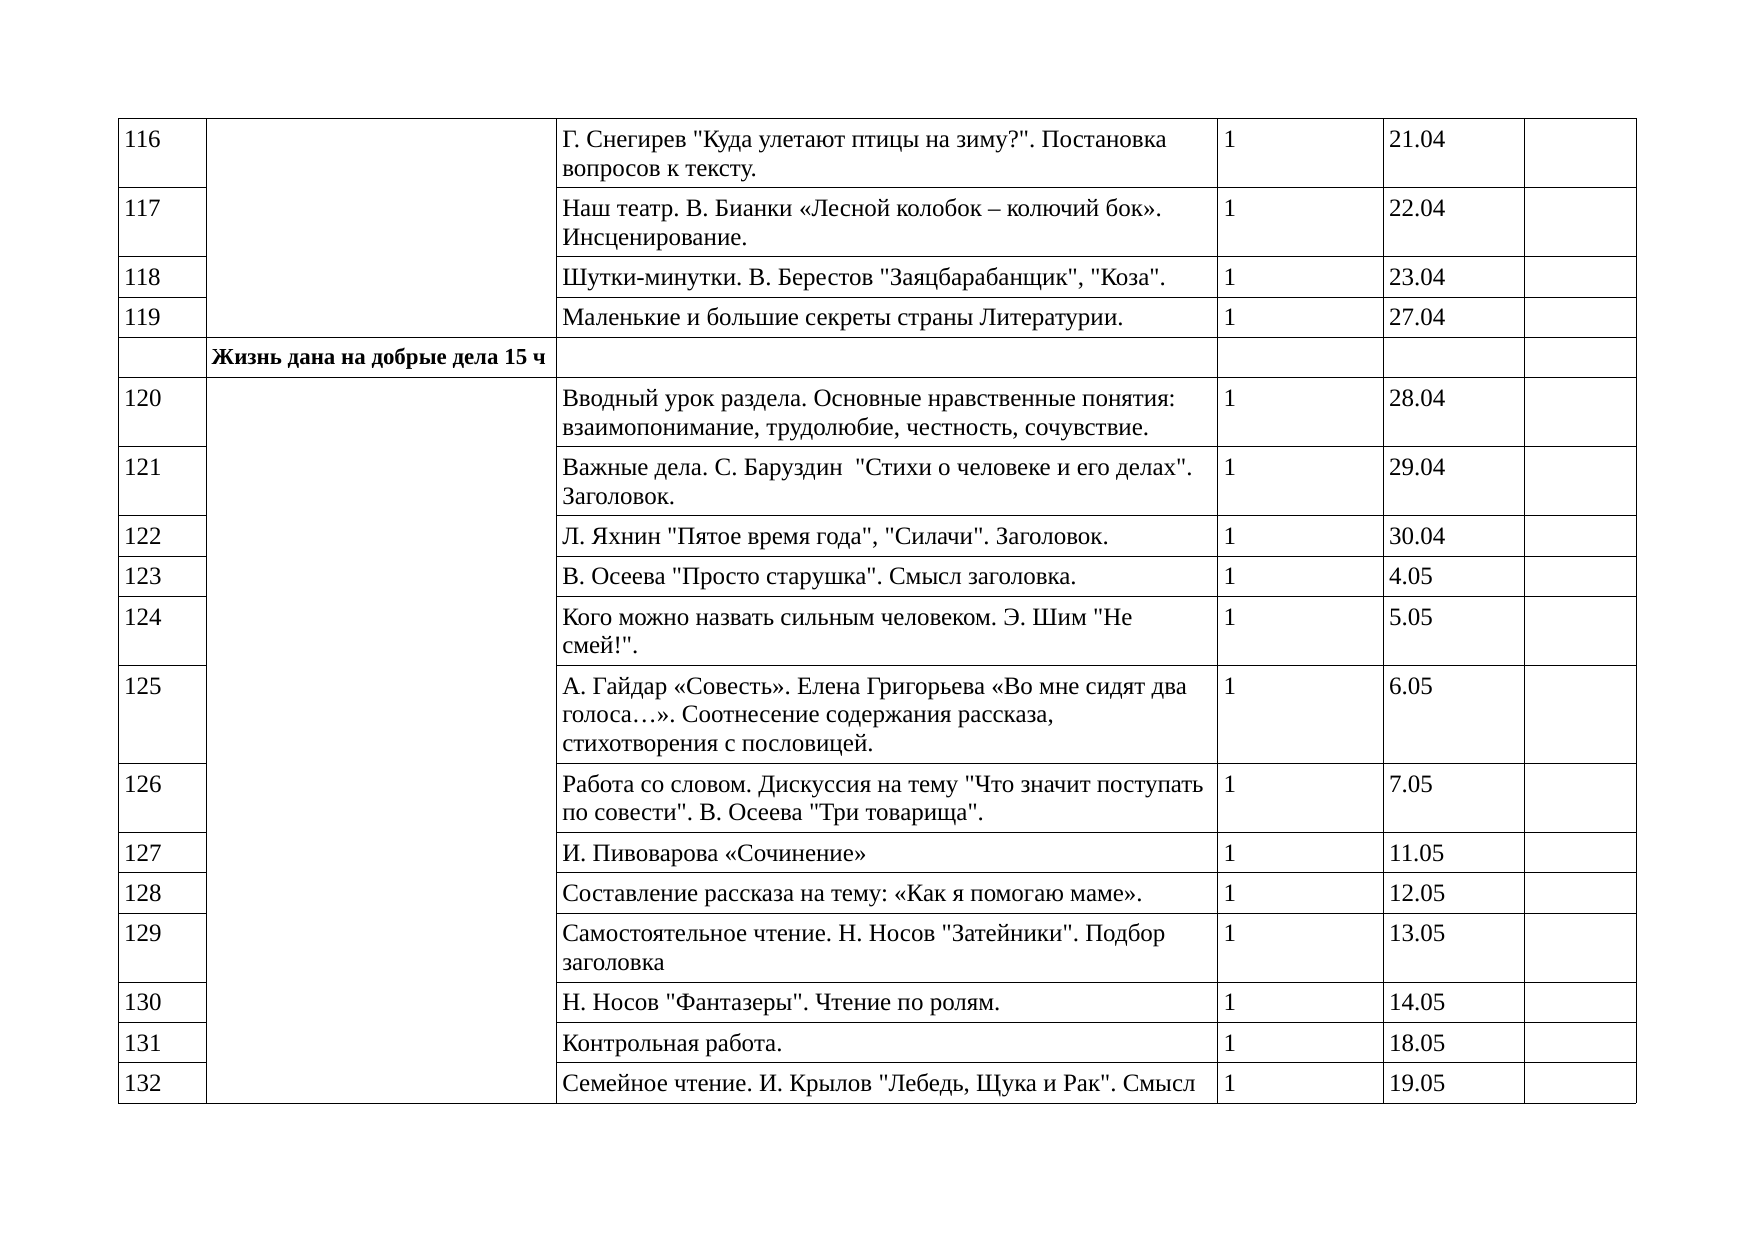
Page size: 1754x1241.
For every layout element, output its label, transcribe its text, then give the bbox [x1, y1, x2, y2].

table_cell Семейное чтение. И. Крылов "Лебедь, Щука и Рак". Смысл [557, 1063, 1217, 1102]
table_cell Важные дела. С. Баруздин "Стихи о человеке и его делах". Заголовок. [557, 447, 1217, 515]
table_cell Самостоятельное чтение. Н. Носов "Затейники". Подбор заголовка [557, 914, 1217, 982]
table_cell 123 [119, 557, 206, 596]
table_cell 1 [1218, 447, 1383, 515]
table_cell 1 [1218, 557, 1383, 596]
table_cell 131 [119, 1023, 206, 1062]
table_cell А. Гайдар «Совесть». Елена Григорьева «Во мне сидят два голоса…». Соотнесение содержания рассказа, стихотворения с пословицей. [557, 666, 1217, 763]
table_cell 1 [1218, 119, 1383, 187]
table_cell 1 [1218, 516, 1383, 556]
table_cell 119 [119, 298, 206, 337]
table_cell [1525, 557, 1636, 596]
table_cell 5.05 [1384, 597, 1524, 665]
table_cell 1 [1218, 597, 1383, 665]
table_cell 21.04 [1384, 119, 1524, 187]
table_cell [1525, 119, 1636, 187]
table_cell [1525, 833, 1636, 872]
table_cell [1525, 914, 1636, 982]
table_cell 1 [1218, 983, 1383, 1022]
table_cell 6.05 [1384, 666, 1524, 763]
table_cell 1 [1218, 1063, 1383, 1102]
table_cell 126 [119, 764, 206, 832]
table_cell Работа со словом. Дискуссия на тему "Что значит поступать по совести". В. Осеева "Три товарища". [557, 764, 1217, 832]
table_cell [1525, 257, 1636, 297]
table_cell Кого можно назвать сильным человеком. Э. Шим "Не смей!". [557, 597, 1217, 665]
table_cell 11.05 [1384, 833, 1524, 872]
table_cell 132 [119, 1063, 206, 1102]
table_cell [1525, 983, 1636, 1022]
table_cell В. Осеева "Просто старушка". Смысл заголовка. [557, 557, 1217, 596]
table_cell 121 [119, 447, 206, 515]
table_cell [1525, 298, 1636, 337]
table_cell 116 [119, 119, 206, 187]
table_cell 1 [1218, 257, 1383, 297]
table_cell [119, 338, 206, 377]
table_cell 117 [119, 188, 206, 256]
table_cell 128 [119, 873, 206, 912]
table_cell 129 [119, 914, 206, 982]
table_cell 122 [119, 516, 206, 556]
table_cell 13.05 [1384, 914, 1524, 982]
table_cell И. Пивоварова «Сочинение» [557, 833, 1217, 872]
table_cell 130 [119, 983, 206, 1022]
table_cell [1525, 338, 1636, 377]
table_cell 23.04 [1384, 257, 1524, 297]
table_cell 19.05 [1384, 1063, 1524, 1102]
table_cell Наш театр. В. Бианки «Лесной колобок – колючий бок». Инсценирование. [557, 188, 1217, 256]
table_cell 1 [1218, 833, 1383, 872]
table_cell Н. Носов "Фантазеры". Чтение по ролям. [557, 983, 1217, 1022]
table_cell 118 [119, 257, 206, 297]
table_cell 12.05 [1384, 873, 1524, 912]
table_cell [1525, 764, 1636, 832]
table_cell Составление рассказа на тему: «Как я помогаю маме». [557, 873, 1217, 912]
table_cell 4.05 [1384, 557, 1524, 596]
table_cell Жизнь дана на добрые дела 15 ч [207, 338, 556, 377]
table_cell Вводный урок раздела. Основные нравственные понятия: взаимопонимание, трудолюбие, честность, сочувствие. [557, 378, 1217, 446]
table_cell 1 [1218, 188, 1383, 256]
table_cell 1 [1218, 914, 1383, 982]
table_cell [1384, 338, 1524, 377]
table_cell [1525, 666, 1636, 763]
table_cell 1 [1218, 1023, 1383, 1062]
table_cell [207, 378, 556, 1102]
table_cell [1525, 1063, 1636, 1102]
table_cell [207, 119, 556, 337]
table_cell 120 [119, 378, 206, 446]
table_cell [1525, 378, 1636, 446]
table_cell 14.05 [1384, 983, 1524, 1022]
table_cell [1525, 1023, 1636, 1062]
table_cell 125 [119, 666, 206, 763]
table_cell 124 [119, 597, 206, 665]
table_cell [1525, 516, 1636, 556]
table_cell [1525, 188, 1636, 256]
table_cell Г. Снегирев "Куда улетают птицы на зиму?". Постановка вопросов к тексту. [557, 119, 1217, 187]
table_cell Шутки-минутки. В. Берестов "Заяцбарабанщик", "Коза". [557, 257, 1217, 297]
table_cell 27.04 [1384, 298, 1524, 337]
table_cell [1525, 873, 1636, 912]
table_cell [1525, 597, 1636, 665]
table_cell 1 [1218, 764, 1383, 832]
table_cell 30.04 [1384, 516, 1524, 556]
table_cell Маленькие и большие секреты страны Литературии. [557, 298, 1217, 337]
table_cell Л. Яхнин "Пятое время года", "Силачи". Заголовок. [557, 516, 1217, 556]
table_cell 1 [1218, 666, 1383, 763]
table_cell 1 [1218, 873, 1383, 912]
table_cell 29.04 [1384, 447, 1524, 515]
table_cell [1525, 447, 1636, 515]
table_cell 7.05 [1384, 764, 1524, 832]
table_cell 18.05 [1384, 1023, 1524, 1062]
table_cell 1 [1218, 298, 1383, 337]
table_cell 28.04 [1384, 378, 1524, 446]
table_cell 22.04 [1384, 188, 1524, 256]
table_cell [557, 338, 1217, 377]
table_cell [1218, 338, 1383, 377]
table_cell 127 [119, 833, 206, 872]
table_cell 1 [1218, 378, 1383, 446]
table_cell Контрольная работа. [557, 1023, 1217, 1062]
